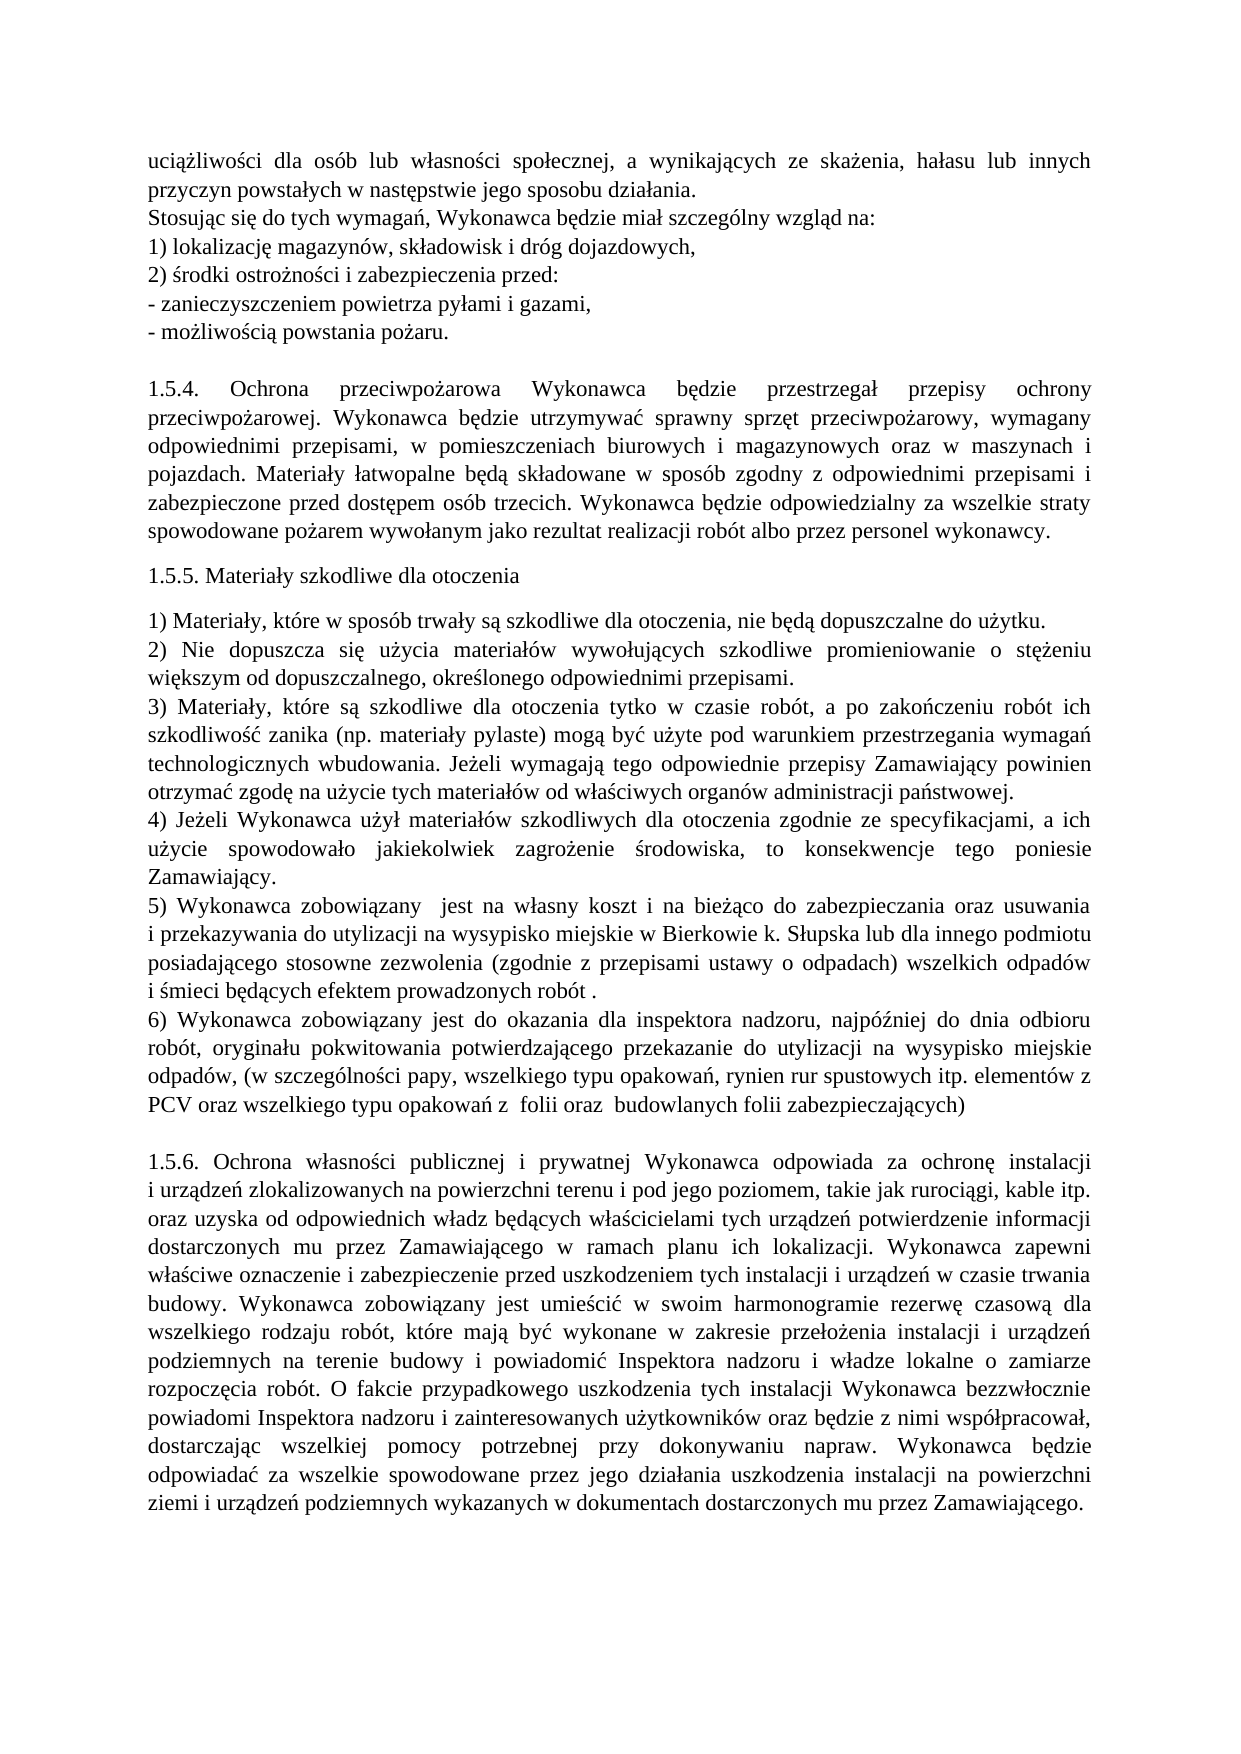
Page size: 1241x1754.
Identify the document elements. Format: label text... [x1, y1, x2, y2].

text 5) Wykonawca zobowiązany jest na własny koszt i na bieżąco do zabezpieczania oraz usuwania i przekazywania do utylizacji na wysypisko miejskie w Bierkowie k. Słupska lub dla innego podmiotu posiadającego stosowne zezwolenia (zgodnie z przepisami ustawy o odpadach) wszelkich odpadów i śmieci będących efektem prowadzonych robót . [148, 892, 1093, 1003]
text uciążliwości dla osób lub własności społecznej, a wynikających ze skażenia, hałasu lub innych przyczyn powstałych w następstwie jego sposobu działania. [148, 148, 1093, 202]
text 1.5.4. Ochrona przeciwpożarowa Wykonawca będzie przestrzegał przepisy ochrony przeciwpożarowej. Wykonawca będzie utrzymywać sprawny sprzęt przeciwpożarowy, wymagany odpowiednimi przepisami, w pomieszczeniach biurowych i magazynowych oraz w maszynach i pojazdach. Materiały łatwopalne będą składowane w sposób zgodny z odpowiednimi przepisami i zabezpieczone przed dostępem osób trzecich. Wykonawca będzie odpowiedzialny za wszelkie straty spowodowane pożarem wywołanym jako rezultat realizacji robót albo przez personel wykonawcy. [148, 375, 1093, 544]
text 4) Jeżeli Wykonawca użył materiałów szkodliwych dla otoczenia zgodnie ze specyfikacjami, a ich użycie spowodowało jakiekolwiek zagrożenie środowiska, to konsekwencje tego poniesie Zamawiający. [148, 807, 1093, 890]
text 1) lokalizację magazynów, składowisk i dróg dojazdowych, [148, 233, 1093, 259]
text 1) Materiały, które w sposób trwały są szkodliwe dla otoczenia, nie będą dopuszczalne do użytku. [148, 607, 1093, 634]
text 3) Materiały, które są szkodliwe dla otoczenia tytko w czasie robót, a po zakończeniu robót ich szkodliwość zanika (np. materiały pylaste) mogą być użyte pod warunkiem przestrzegania wymagań technologicznych wbudowania. Jeżeli wymagają tego odpowiednie przepisy Zamawiający powinien otrzymać zgodę na użycie tych materiałów od właściwych organów administracji państwowej. [148, 693, 1093, 804]
text Stosując się do tych wymagań, Wykonawca będzie miał szczególny wzgląd na: [148, 204, 1093, 231]
text 2) środki ostrożności i zabezpieczenia przed: [148, 261, 1093, 288]
text 2) Nie dopuszcza się użycia materiałów wywołujących szkodliwe promieniowanie o stężeniu większym od dopuszczalnego, określonego odpowiednimi przepisami. [148, 636, 1093, 691]
text 1.5.6. Ochrona własności publicznej i prywatnej Wykonawca odpowiada za ochronę instalacji i urządzeń zlokalizowanych na powierzchni terenu i pod jego poziomem, takie jak rurociągi, kable itp. oraz uzyska od odpowiednich władz będących właścicielami tych urządzeń potwierdzenie informacji dostarczonych mu przez Zamawiającego w ramach planu ich lokalizacji. Wykonawca zapewni właściwe oznaczenie i zabezpieczenie przed uszkodzeniem tych instalacji i urządzeń w czasie trwania budowy. Wykonawca zobowiązany jest umieścić w swoim harmonogramie rezerwę czasową dla wszelkiego rodzaju robót, które mają być wykonane w zakresie przełożenia instalacji i urządzeń podziemnych na terenie budowy i powiadomić Inspektora nadzoru i władze lokalne o zamiarze rozpoczęcia robót. O fakcie przypadkowego uszkodzenia tych instalacji Wykonawca bezzwłocznie powiadomi Inspektora nadzoru i zainteresowanych użytkowników oraz będzie z nimi współpracował, dostarczając wszelkiej pomocy potrzebnej przy dokonywaniu napraw. Wykonawca będzie odpowiadać za wszelkie spowodowane przez jego działania uszkodzenia instalacji na powierzchni ziemi i urządzeń podziemnych wykazanych w dokumentach dostarczonych mu przez Zamawiającego. [148, 1148, 1093, 1515]
text - zanieczyszczeniem powietrza pyłami i gazami, [148, 290, 1093, 316]
text 1.5.5. Materiały szkodliwe dla otoczenia [148, 562, 1093, 589]
text - możliwością powstania pożaru. [148, 318, 1093, 344]
text 6) Wykonawca zobowiązany jest do okazania dla inspektora nadzoru, najpóźniej do dnia odbioru robót, oryginału pokwitowania potwierdzającego przekazanie do utylizacji na wysypisko miejskie odpadów, (w szczególności papy, wszelkiego typu opakowań, rynien rur spustowych itp. elementów z PCV oraz wszelkiego typu opakowań z folii oraz budowlanych folii zabezpieczających) [148, 1006, 1093, 1117]
